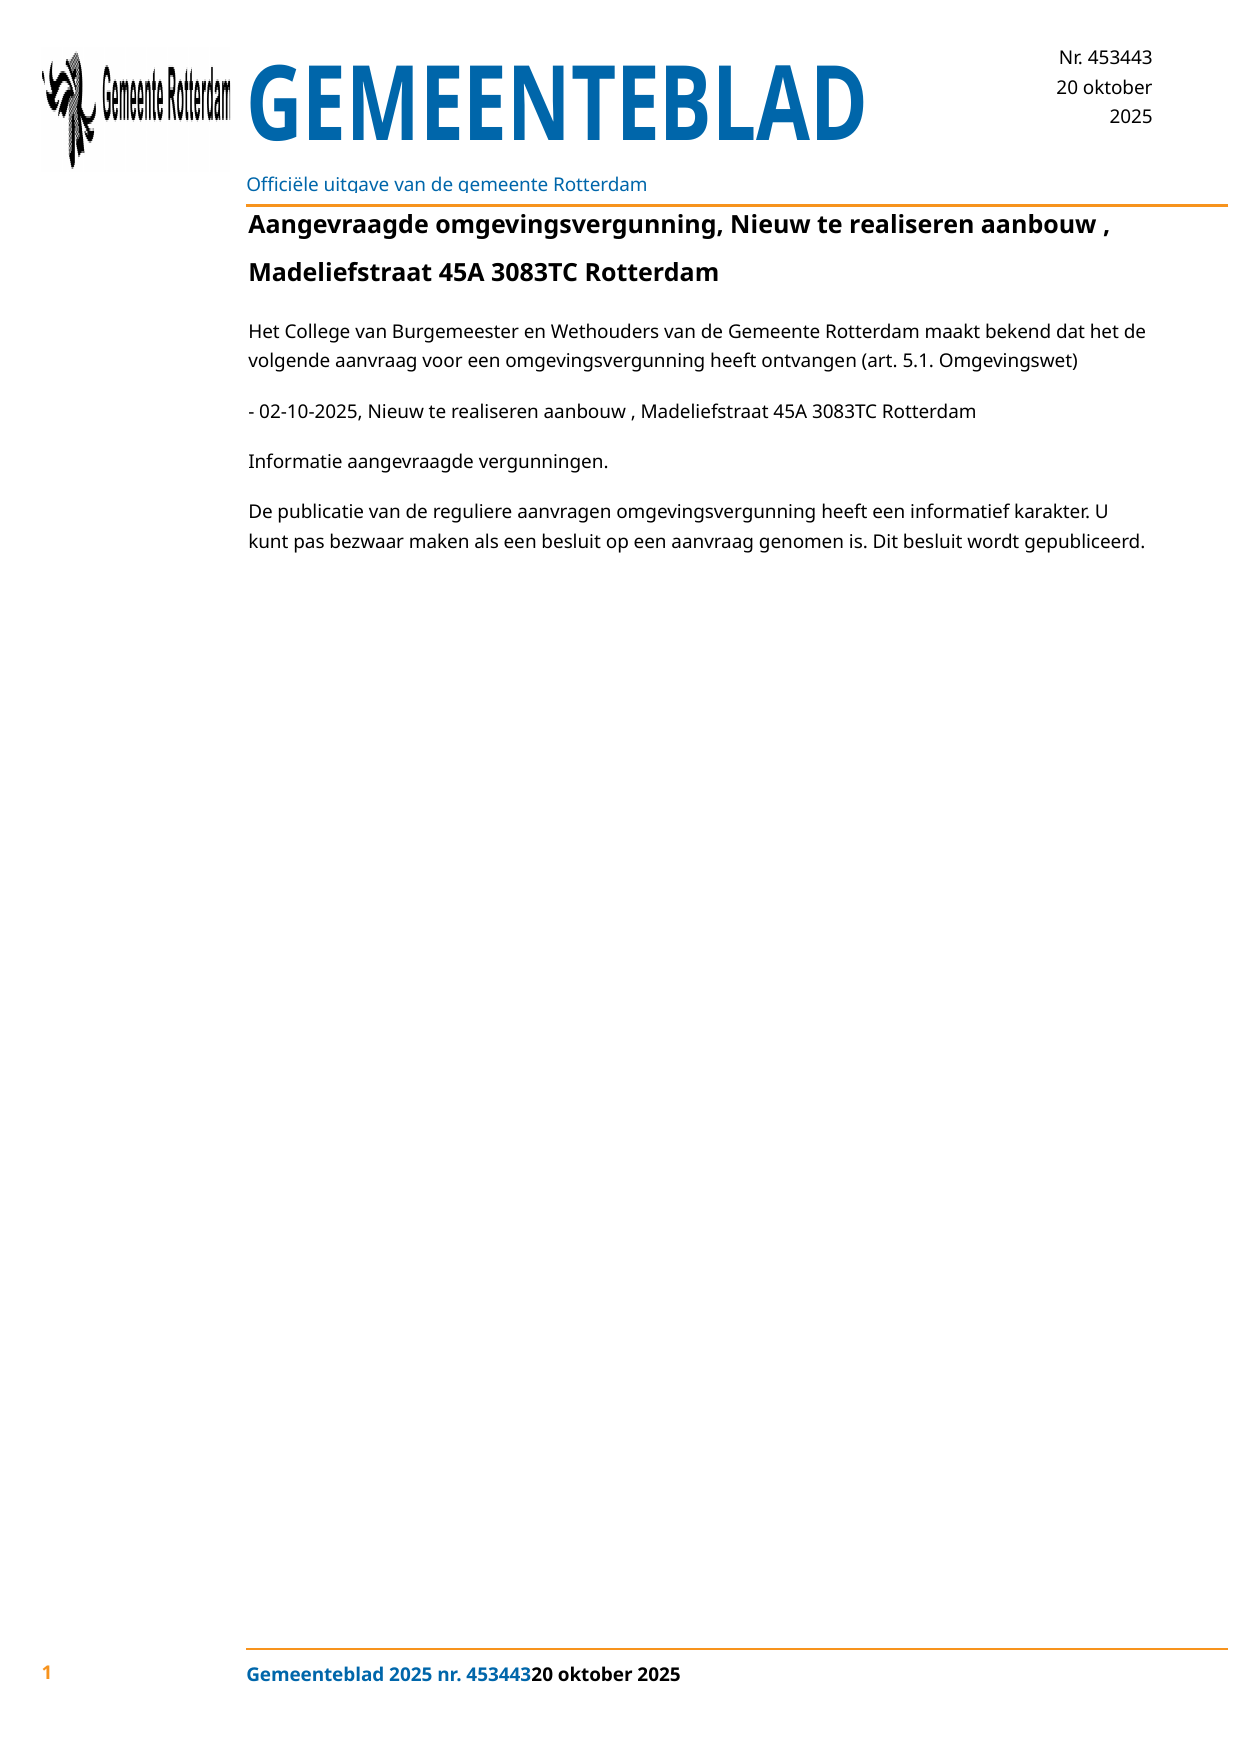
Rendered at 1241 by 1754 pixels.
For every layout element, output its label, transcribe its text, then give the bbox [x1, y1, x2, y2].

text Aangevraagde omgevingsvergunning, Nieuw te realiseren aanbouw , Madeliefstraat 45A 3083TC Rotterdam [248, 207, 1152, 288]
text Het College van Burgemeester en Wethouders van de Gemeente Rotterdam maakt bekend dat het de volgende aanvraag voor een omgevingsvergunning heeft ontvangen (art. 5.1. Omgevingswet) [248, 318, 1152, 373]
text Informatie aangevraagde vergunningen. [248, 448, 1152, 474]
text De publicatie van de reguliere aanvragen omgevingsvergunning heeft een informatief karakter. U kunt pas bezwaar maken als een besluit op een aanvraag genomen is. Dit besluit wordt gepubliceerd. [248, 499, 1152, 554]
text - 02-10-2025, Nieuw te realiseren aanbouw , Madeliefstraat 45A 3083TC Rotterdam [248, 398, 1152, 424]
picture [41, 47, 231, 172]
